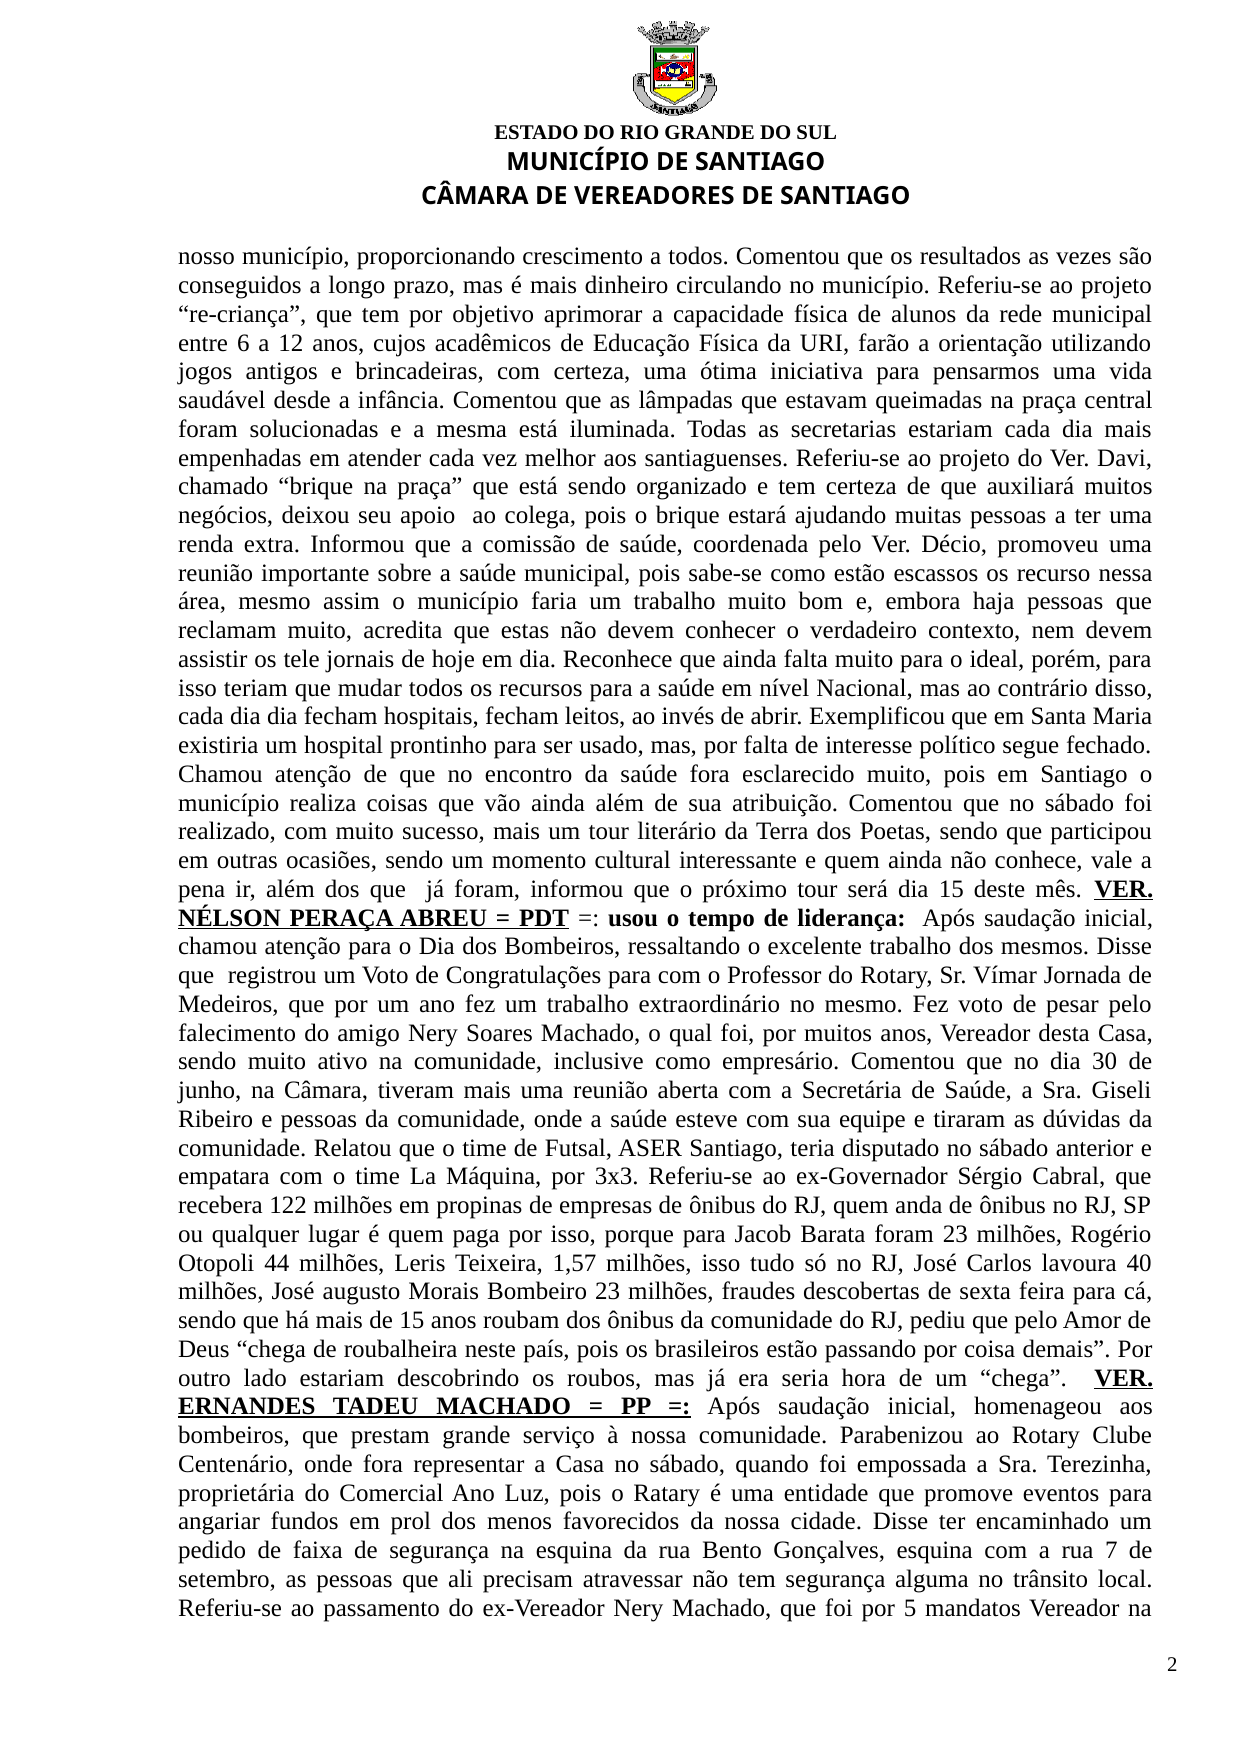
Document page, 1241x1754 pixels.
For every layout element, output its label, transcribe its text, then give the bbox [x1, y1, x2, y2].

text nosso município, proporcionando crescimento a todos. Comentou que os resultados as vezes são conseguidos a longo prazo, mas é mais dinheiro circulando no município. Referiu-se ao projeto “re-criança”, que tem por objetivo aprimorar a capacidade física de alunos da rede municipal entre 6 a 12 anos, cujos acadêmicos de Educação Física da URI, farão a orientação utilizando jogos antigos e brincadeiras, com certeza, uma ótima iniciativa para pensarmos uma vida saudável desde a infância. Comentou que as lâmpadas que estavam queimadas na praça central foram solucionadas e a mesma está iluminada. Todas as secretarias estariam cada dia mais empenhadas em atender cada vez melhor aos santiaguenses. Referiu-se ao projeto do Ver. Davi, chamado “brique na praça” que está sendo organizado e tem certeza de que auxiliará muitos negócios, deixou seu apoio ao colega, pois o brique estará ajudando muitas pessoas a ter uma renda extra. Informou que a comissão de saúde, coordenada pelo Ver. Décio, promoveu uma reunião importante sobre a saúde municipal, pois sabe-se como estão escassos os recurso nessa área, mesmo assim o município faria um trabalho muito bom e, embora haja pessoas que reclamam muito, acredita que estas não devem conhecer o verdadeiro contexto, nem devem assistir os tele jornais de hoje em dia. Reconhece que ainda falta muito para o ideal, porém, para isso teriam que mudar todos os recursos para a saúde em nível Nacional, mas ao contrário disso, cada dia dia fecham hospitais, fecham leitos, ao invés de abrir. Exemplificou que em Santa Maria existiria um hospital prontinho para ser usado, mas, por falta de interesse político segue fechado. Chamou atenção de que no encontro da saúde fora esclarecido muito, pois em Santiago o município realiza coisas que vão ainda além de sua atribuição. Comentou que no sábado foi realizado, com muito sucesso, mais um tour literário da Terra dos Poetas, sendo que participou em outras ocasiões, sendo um momento cultural interessante e quem ainda não conhece, vale a pena ir, além dos que já foram, informou que o próximo tour será dia 15 deste mês. VER. NÉLSON PERAÇA ABREU = PDT =: usou o tempo de liderança: Após saudação inicial, chamou atenção para o Dia dos Bombeiros, ressaltando o excelente trabalho dos mesmos. Disse que registrou um Voto de Congratulações para com o Professor do Rotary, Sr. Vímar Jornada de Medeiros, que por um ano fez um trabalho extraordinário no mesmo. Fez voto de pesar pelo falecimento do amigo Nery Soares Machado, o qual foi, por muitos anos, Vereador desta Casa, sendo muito ativo na comunidade, inclusive como empresário. Comentou que no dia 30 de junho, na Câmara, tiveram mais uma reunião aberta com a Secretária de Saúde, a Sra. Giseli Ribeiro e pessoas da comunidade, onde a saúde esteve com sua equipe e tiraram as dúvidas da comunidade. Relatou que o time de Futsal, ASER Santiago, teria disputado no sábado anterior e empatara com o time La Máquina, por 3x3. Referiu-se ao ex-Governador Sérgio Cabral, que recebera 122 milhões em propinas de empresas de ônibus do RJ, quem anda de ônibus no RJ, SP ou qualquer lugar é quem paga por isso, porque para Jacob Barata foram 23 milhões, Rogério Otopoli 44 milhões, Leris Teixeira, 1,57 milhões, isso tudo só no RJ, José Carlos lavoura 40 milhões, José augusto Morais Bombeiro 23 milhões, fraudes descobertas de sexta feira para cá, sendo que há mais de 15 anos roubam dos ônibus da comunidade do RJ, pediu que pelo Amor de Deus “chega de roubalheira neste país, pois os brasileiros estão passando por coisa demais”. Por outro lado estariam descobrindo os roubos, mas já era seria hora de um “chega”. VER. ERNANDES TADEU MACHADO = PP =: Após saudação inicial, homenageou aos bombeiros, que prestam grande serviço à nossa comunidade. Parabenizou ao Rotary Clube Centenário, onde fora representar a Casa no sábado, quando foi empossada a Sra. Terezinha, proprietária do Comercial Ano Luz, pois o Ratary é uma entidade que promove eventos para angariar fundos em prol dos menos favorecidos da nossa cidade. Disse ter encaminhado um pedido de faixa de segurança na esquina da rua Bento Gonçalves, esquina com a rua 7 de setembro, as pessoas que ali precisam atravessar não tem segurança alguma no trânsito local. Referiu-se ao passamento do ex-Vereador Nery Machado, que foi por 5 mandatos Vereador na [178, 241, 1153, 1621]
